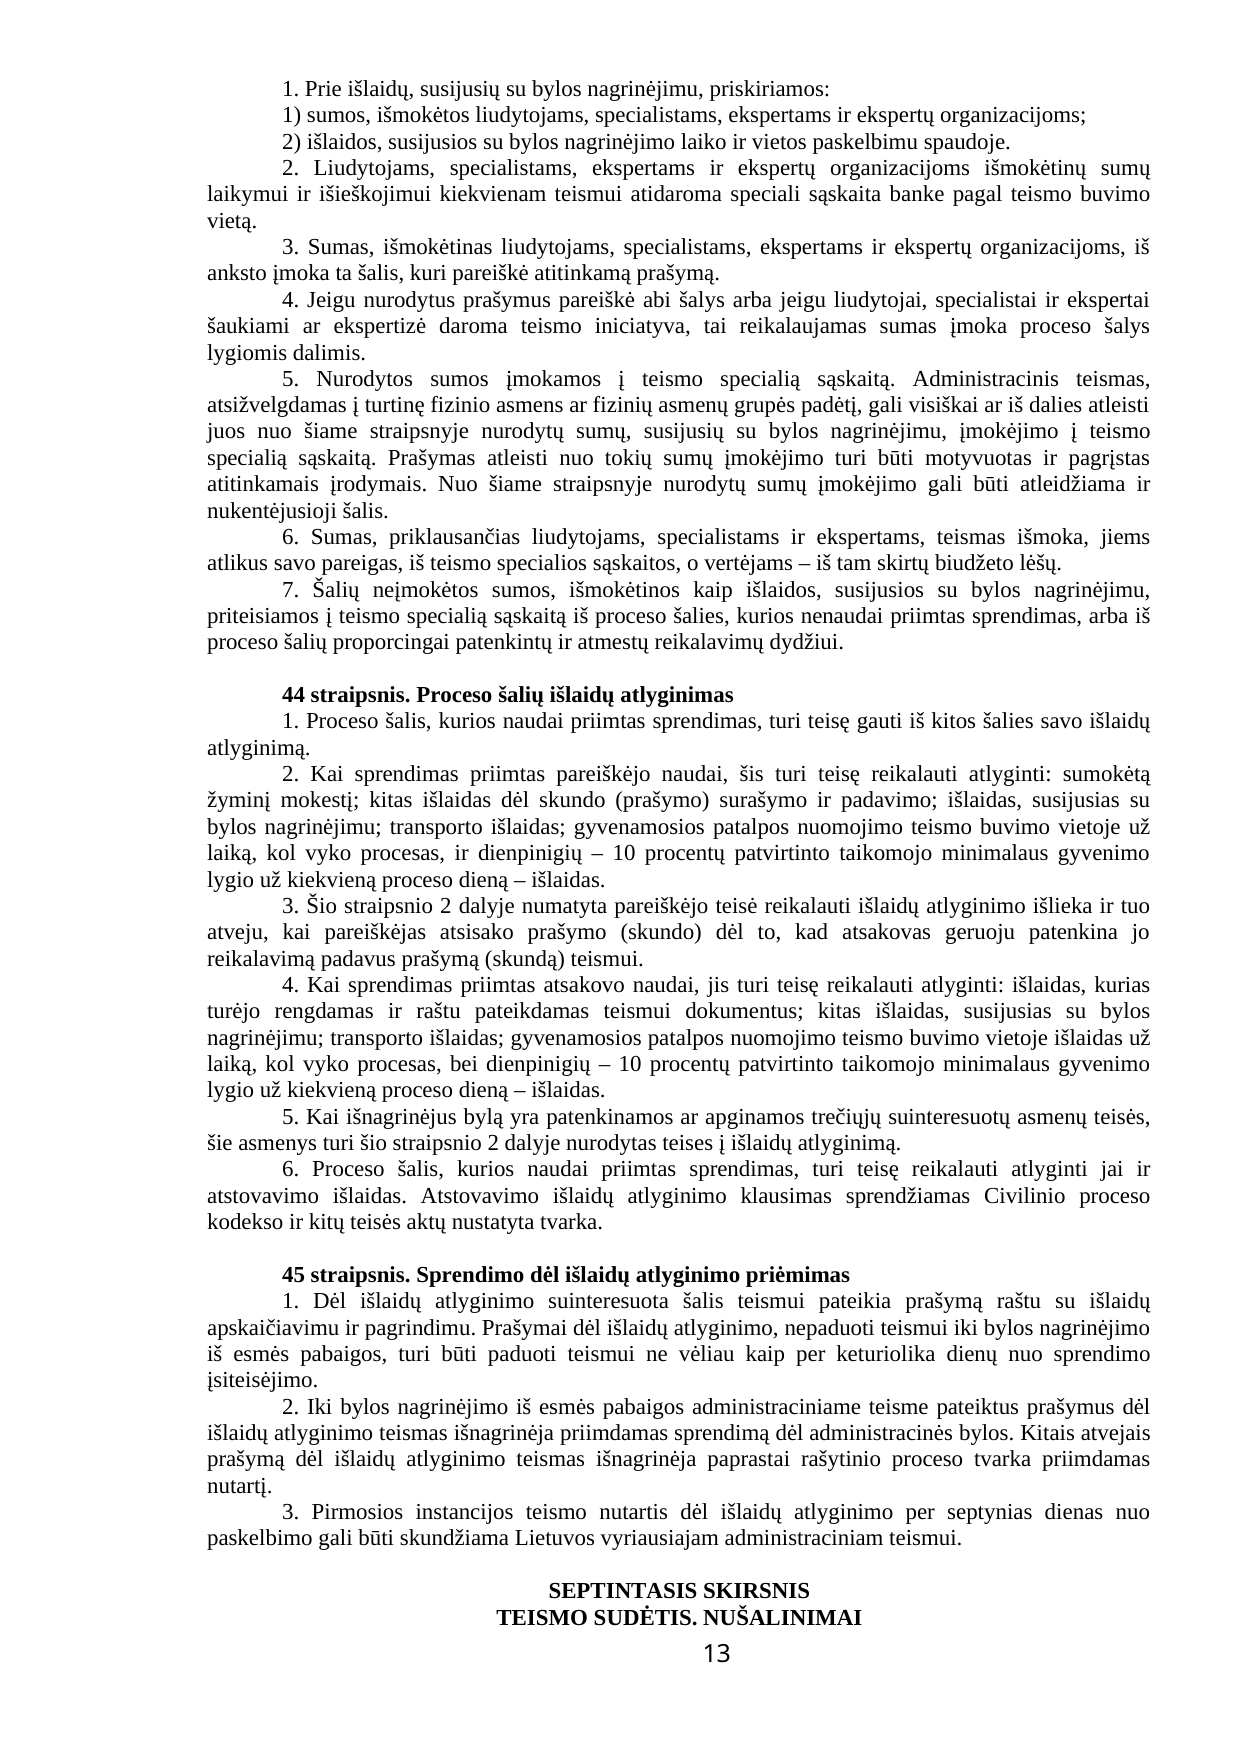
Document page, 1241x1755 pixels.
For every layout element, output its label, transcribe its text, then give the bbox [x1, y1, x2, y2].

text 44 straipsnis. Proceso šalių išlaidų atlyginimas [207, 681, 1152, 707]
text 3. Sumas, išmokėtinas liudytojams, specialistams, ekspertams ir ekspertų organizacijoms, iš anksto įmoka ta šalis, kuri pareiškė atitinkamą prašymą. [207, 233, 1152, 286]
text 45 straipsnis. Sprendimo dėl išlaidų atlyginimo priėmimas [207, 1261, 1152, 1287]
text 4. Jeigu nurodytus prašymus pareiškė abi šalys arba jeigu liudytojai, specialistai ir ekspertai šaukiami ar ekspertizė daroma teismo iniciatyva, tai reikalaujamas sumas įmoka proceso šalys lygiomis dalimis. [207, 286, 1152, 365]
text 1. Proceso šalis, kurios naudai priimtas sprendimas, turi teisę gauti iš kitos šalies savo išlaidų atlyginimą. [207, 707, 1152, 760]
text 3. Šio straipsnio 2 dalyje numatyta pareiškėjo teisė reikalauti išlaidų atlyginimo išlieka ir tuo atveju, kai pareiškėjas atsisako prašymo (skundo) dėl to, kad atsakovas geruoju patenkina jo reikalavimą padavus prašymą (skundą) teismui. [207, 892, 1152, 971]
text 3. Pirmosios instancijos teismo nutartis dėl išlaidų atlyginimo per septynias dienas nuo paskelbimo gali būti skundžiama Lietuvos vyriausiajam administraciniam teismui. [207, 1498, 1152, 1551]
text 6. Sumas, priklausančias liudytojams, specialistams ir ekspertams, teismas išmoka, jiems atlikus savo pareigas, iš teismo specialios sąskaitos, o vertėjams – iš tam skirtų biudžeto lėšų. [207, 523, 1152, 576]
text TEISMO SUDĖTIS. NUŠALINIMAI [207, 1603, 1152, 1630]
text 5. Nurodytos sumos įmokamos į teismo specialią sąskaitą. Administracinis teismas, atsižvelgdamas į turtinę fizinio asmens ar fizinių asmenų grupės padėtį, gali visiškai ar iš dalies atleisti juos nuo šiame straipsnyje nurodytų sumų, susijusių su bylos nagrinėjimu, įmokėjimo į teismo specialią sąskaitą. Prašymas atleisti nuo tokių sumų įmokėjimo turi būti motyvuotas ir pagrįstas atitinkamais įrodymais. Nuo šiame straipsnyje nurodytų sumų įmokėjimo gali būti atleidžiama ir nukentėjusioji šalis. [207, 365, 1152, 523]
text SEPTINTASIS SKIRSNIS [207, 1577, 1152, 1603]
text 6. Proceso šalis, kurios naudai priimtas sprendimas, turi teisę reikalauti atlyginti jai ir atstovavimo išlaidas. Atstovavimo išlaidų atlyginimo klausimas sprendžiamas Civilinio proceso kodekso ir kitų teisės aktų nustatyta tvarka. [207, 1156, 1152, 1234]
text 2. Iki bylos nagrinėjimo iš esmės pabaigos administraciniame teisme pateiktus prašymus dėl išlaidų atlyginimo teismas išnagrinėja priimdamas sprendimą dėl administracinės bylos. Kitais atvejais prašymą dėl išlaidų atlyginimo teismas išnagrinėja paprastai rašytinio proceso tvarka priimdamas nutartį. [207, 1393, 1152, 1498]
text 2. Liudytojams, specialistams, ekspertams ir ekspertų organizacijoms išmokėtinų sumų laikymui ir išieškojimui kiekvienam teismui atidaroma speciali sąskaita banke pagal teismo buvimo vietą. [207, 154, 1152, 233]
text 1. Prie išlaidų, susijusių su bylos nagrinėjimu, priskiriamos: [207, 75, 1152, 101]
text 2. Kai sprendimas priimtas pareiškėjo naudai, šis turi teisę reikalauti atlyginti: sumokėtą žyminį mokestį; kitas išlaidas dėl skundo (prašymo) surašymo ir padavimo; išlaidas, susijusias su bylos nagrinėjimu; transporto išlaidas; gyvenamosios patalpos nuomojimo teismo buvimo vietoje už laiką, kol vyko procesas, ir dienpinigių – 10 procentų patvirtinto taikomojo minimalaus gyvenimo lygio už kiekvieną proceso dieną – išlaidas. [207, 760, 1152, 892]
text 5. Kai išnagrinėjus bylą yra patenkinamos ar apginamos trečiųjų suinteresuotų asmenų teisės, šie asmenys turi šio straipsnio 2 dalyje nurodytas teises į išlaidų atlyginimą. [207, 1103, 1152, 1156]
text 7. Šalių neįmokėtos sumos, išmokėtinos kaip išlaidos, susijusios su bylos nagrinėjimu, priteisiamos į teismo specialią sąskaitą iš proceso šalies, kurios nenaudai priimtas sprendimas, arba iš proceso šalių proporcingai patenkintų ir atmestų reikalavimų dydžiui. [207, 576, 1152, 655]
text 1) sumos, išmokėtos liudytojams, specialistams, ekspertams ir ekspertų organizacijoms; [207, 101, 1152, 128]
text 4. Kai sprendimas priimtas atsakovo naudai, jis turi teisę reikalauti atlyginti: išlaidas, kurias turėjo rengdamas ir raštu pateikdamas teismui dokumentus; kitas išlaidas, susijusias su bylos nagrinėjimu; transporto išlaidas; gyvenamosios patalpos nuomojimo teismo buvimo vietoje išlaidas už laiką, kol vyko procesas, bei dienpinigių – 10 procentų patvirtinto taikomojo minimalaus gyvenimo lygio už kiekvieną proceso dieną – išlaidas. [207, 971, 1152, 1103]
text 1. Dėl išlaidų atlyginimo suinteresuota šalis teismui pateikia prašymą raštu su išlaidų apskaičiavimu ir pagrindimu. Prašymai dėl išlaidų atlyginimo, nepaduoti teismui iki bylos nagrinėjimo iš esmės pabaigos, turi būti paduoti teismui ne vėliau kaip per keturiolika dienų nuo sprendimo įsiteisėjimo. [207, 1287, 1152, 1393]
text 2) išlaidos, susijusios su bylos nagrinėjimo laiko ir vietos paskelbimu spaudoje. [207, 128, 1152, 154]
